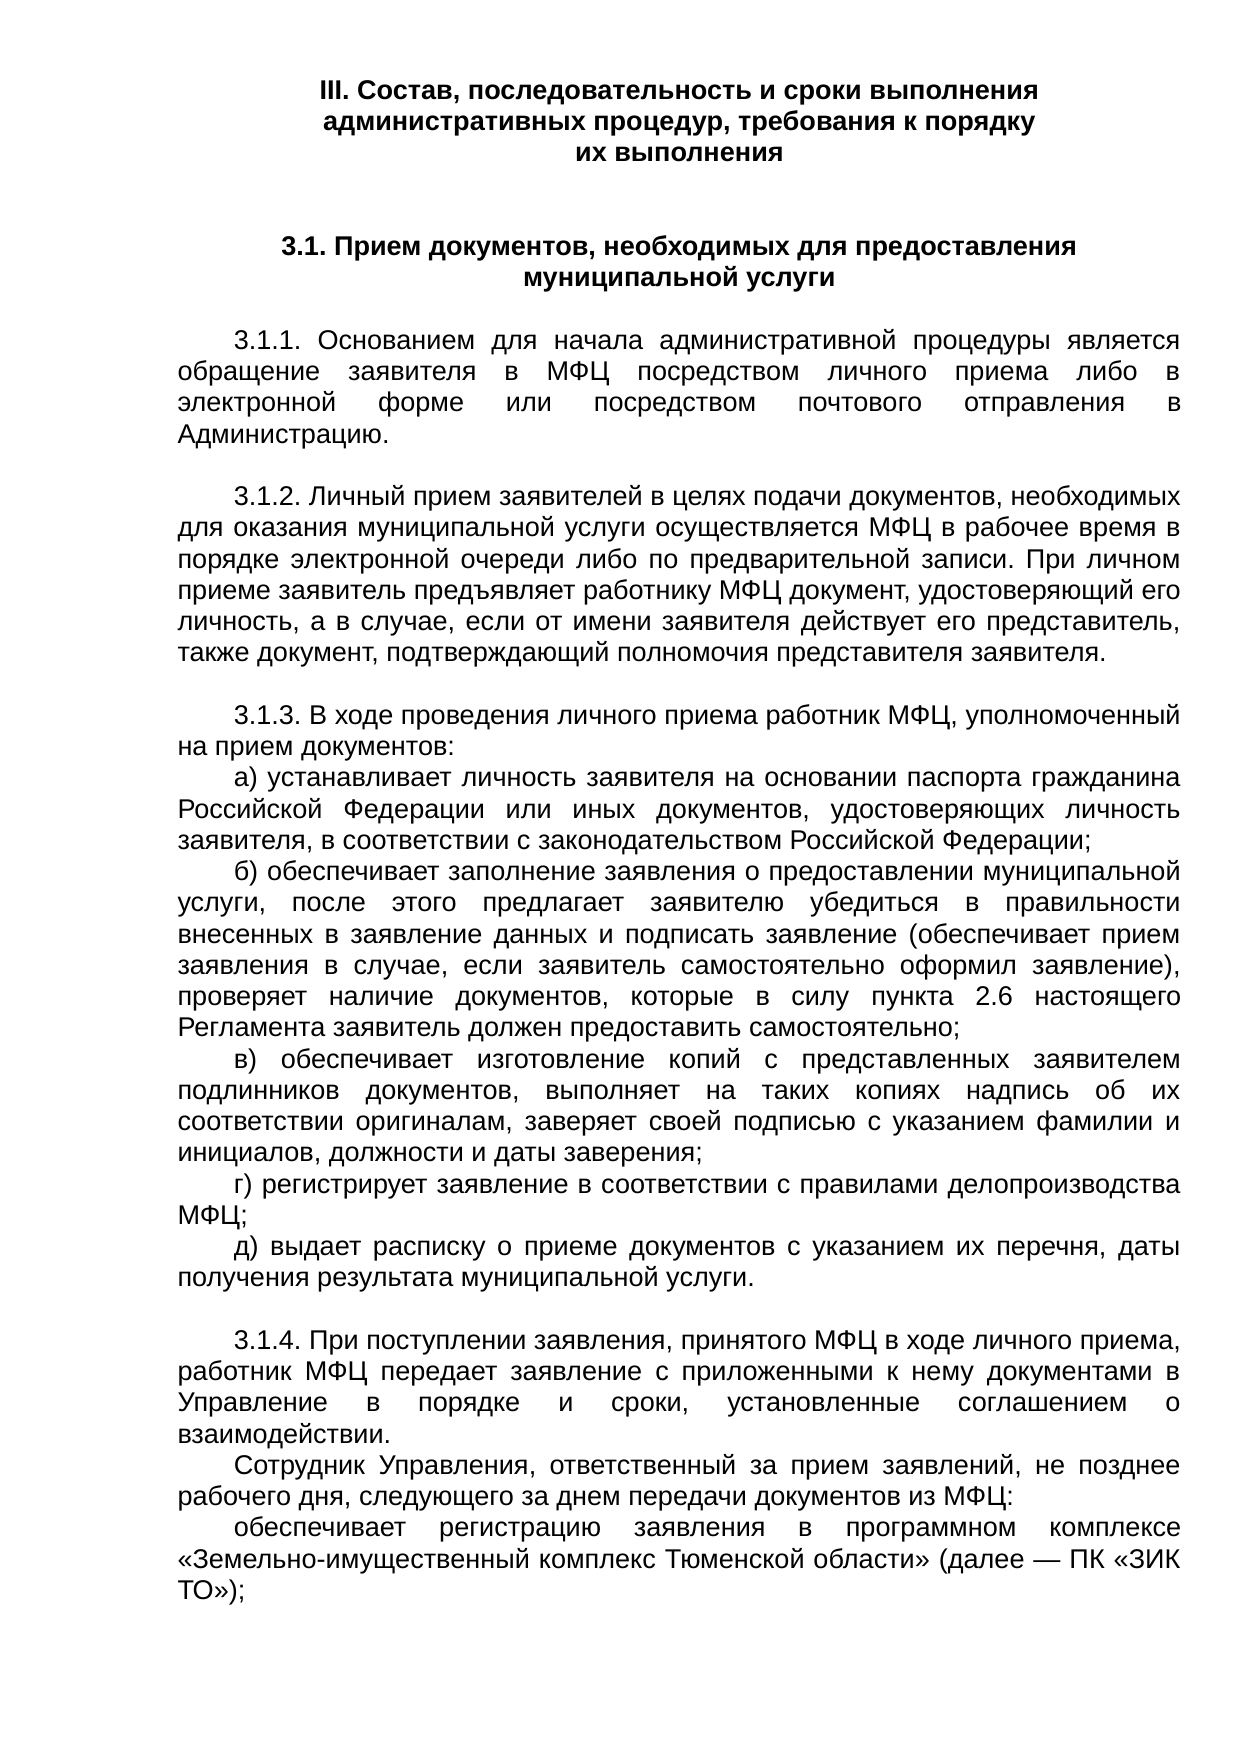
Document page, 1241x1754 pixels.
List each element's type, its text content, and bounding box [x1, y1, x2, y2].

text б) обеспечивает заполнение заявления о предоставлении муниципальной услуги, после этого предлагает заявителю убедиться в правильности внесенных в заявление данных и подписать заявление (обеспечивает прием заявления в случае, если заявитель самостоятельно оформил заявление), проверяет наличие документов, которые в силу пункта 2.6 настоящего Регламента заявитель должен предоставить самостоятельно; [177, 855, 1181, 1043]
text обеспечивает регистрацию заявления в программном комплексе «Земельно-имущественный комплекс Тюменской области» (далее — ПК «ЗИК ТО»); [177, 1511, 1181, 1605]
text Сотрудник Управления, ответственный за прием заявлений, не позднее рабочего дня, следующего за днем передачи документов из МФЦ: [177, 1449, 1181, 1511]
text 3.1.2. Личный прием заявителей в целях подачи документов, необходимых для оказания муниципальной услуги осуществляется МФЦ в рабочее время в порядке электронной очереди либо по предварительной записи. При личном приеме заявитель предъявляет работнику МФЦ документ, удостоверяющий его личность, а в случае, если от имени заявителя действует его представитель, также документ, подтверждающий полномочия представителя заявителя. [177, 480, 1181, 668]
subtitle 3.1. Прием документов, необходимых для предоставления [177, 230, 1181, 261]
text 3.1.3. В ходе проведения личного приема работник МФЦ, уполномоченный на прием документов: [177, 699, 1181, 761]
text в) обеспечивает изготовление копий с представленных заявителем подлинников документов, выполняет на таких копиях надпись об их соответствии оригиналам, заверяет своей подписью с указанием фамилии и инициалов, должности и даты заверения; [177, 1043, 1181, 1168]
text 3.1.1. Основанием для начала административной процедуры является обращение заявителя в МФЦ посредством личного приема либо в электронной форме или посредством почтового отправления в Администрацию. [177, 324, 1181, 449]
text муниципальной услуги [177, 261, 1181, 293]
subtitle III. Состав, последовательность и сроки выполнения [177, 74, 1181, 105]
text их выполнения [177, 136, 1181, 168]
text г) регистрирует заявление в соответствии с правилами делопроизводства МФЦ; [177, 1168, 1181, 1230]
text д) выдает расписку о приеме документов с указанием их перечня, даты получения результата муниципальной услуги. [177, 1230, 1181, 1293]
text административных процедур, требования к порядку [177, 105, 1181, 136]
text а) устанавливает личность заявителя на основании паспорта гражданина Российской Федерации или иных документов, удостоверяющих личность заявителя, в соответствии с законодательством Российской Федерации; [177, 761, 1181, 855]
text 3.1.4. При поступлении заявления, принятого МФЦ в ходе личного приема, работник МФЦ передает заявление с приложенными к нему документами в Управление в порядке и сроки, установленные соглашением о взаимодействии. [177, 1324, 1181, 1449]
